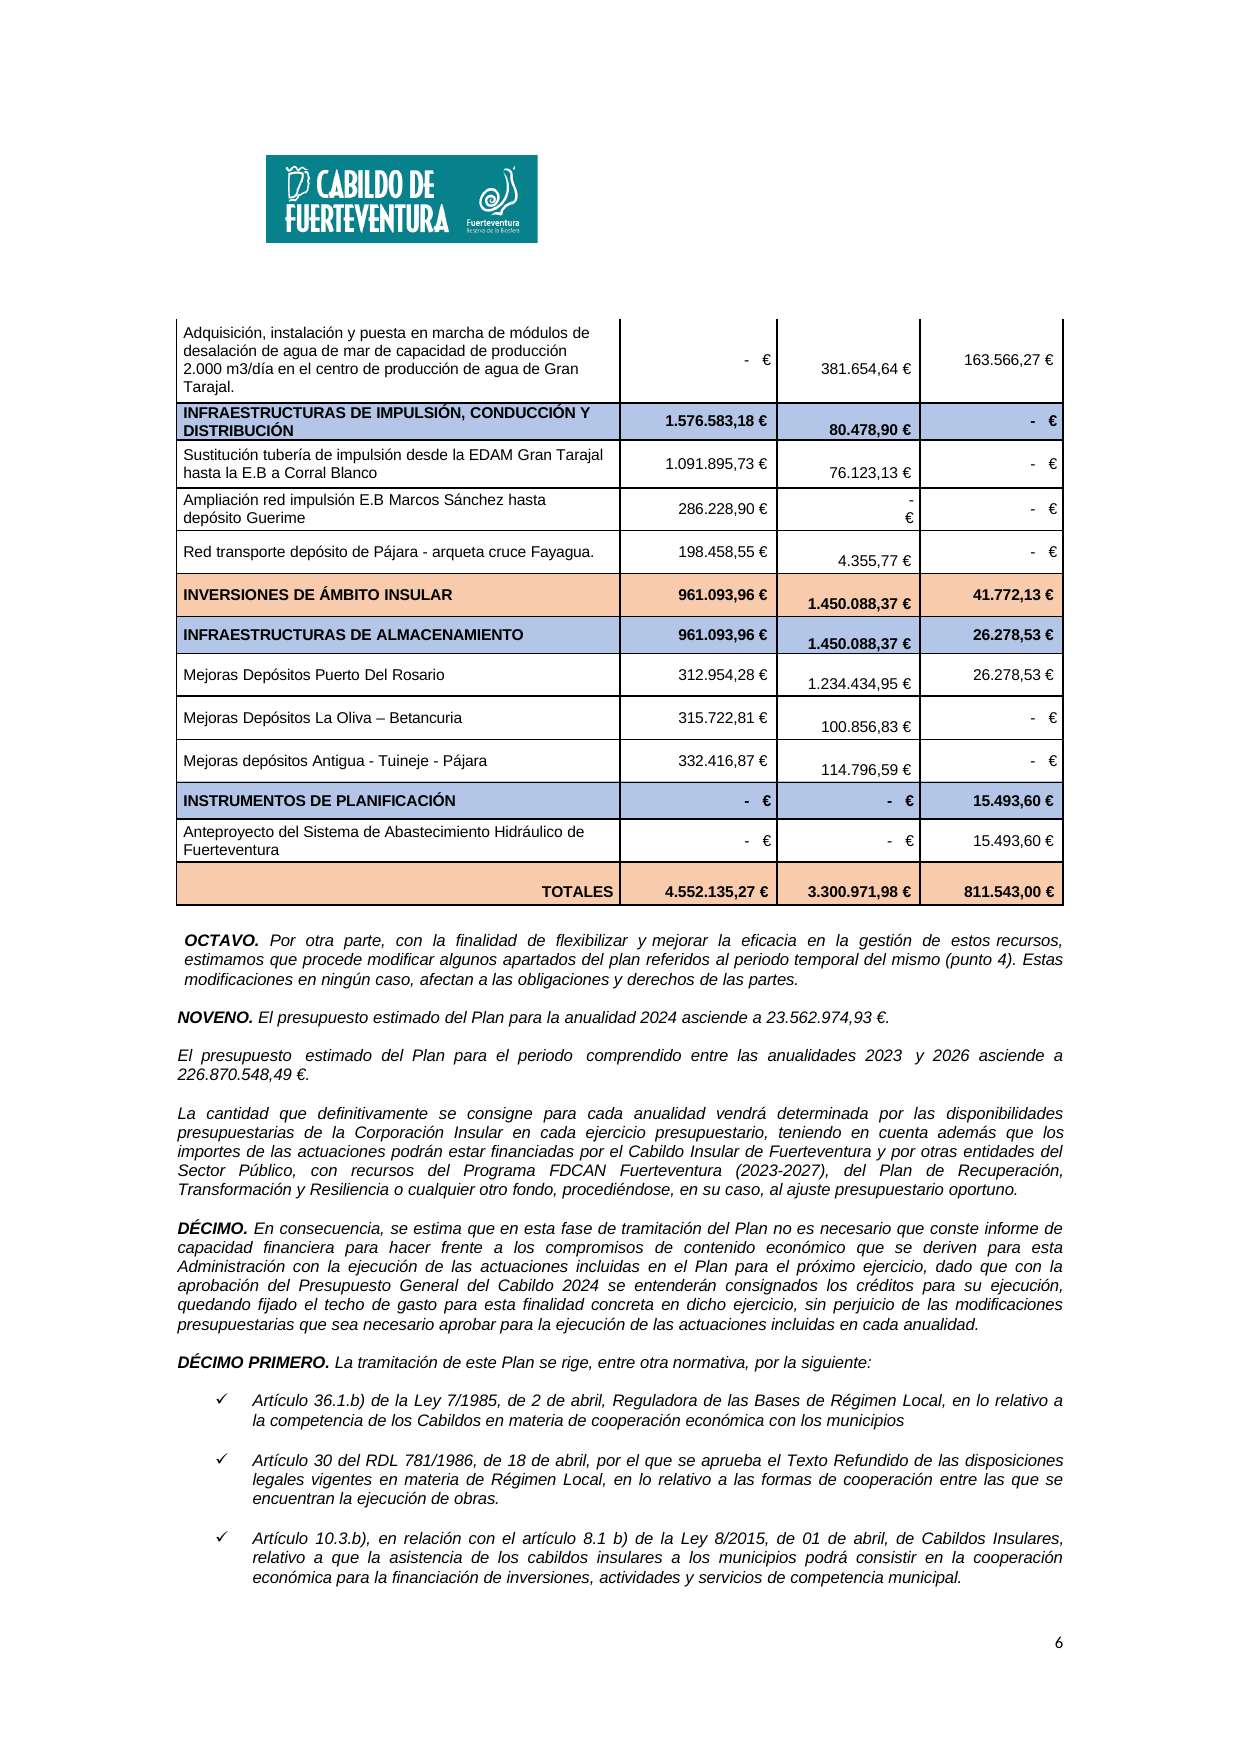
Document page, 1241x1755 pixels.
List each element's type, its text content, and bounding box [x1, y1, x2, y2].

text OCTAVO. Por otra parte, con la finalidad de flexibilizar y mejorar la eficacia en la gestión de estos recursos, estimamos que procede modificar algunos apartados del plan referidos al periodo temporal del mismo (punto 4). Estas modificaciones en ningún caso, afectan a las obligaciones y derechos de las partes. [184, 931, 1064, 988]
table_cell - € [921, 740, 1062, 781]
table_cell - € [921, 697, 1062, 738]
table_cell 1.450.088,37 € [778, 617, 919, 653]
table_cell 1.091.895,73 € [621, 441, 776, 487]
table_cell 15.493,60 € [921, 820, 1062, 861]
table_cell INFRAESTRUCTURAS DE ALMACENAMIENTO [177, 617, 619, 653]
table_cell 961.093,96 € [621, 617, 776, 653]
text DÉCIMO PRIMERO. La tramitación de este Plan se rige, entre otra normativa, por la siguiente: [177, 1353, 1076, 1372]
table_cell Ampliación red impulsión E.B Marcos Sánchez hasta depósito Guerime [177, 489, 619, 530]
list Artículo 36.1.b) de la Ley 7/1985, de 2 de abril, Reguladora de las Bases de Régimen Local, en lo relativo a la competencia de los Cabildos en materia de cooperación económica con los municipios [215, 1391, 1064, 1429]
table_cell 312.954,28 € [621, 654, 776, 695]
table_cell 76.123,13 € [778, 441, 919, 487]
table_cell 15.493,60 € [921, 783, 1062, 818]
table_cell - € [921, 531, 1062, 573]
table_cell 1.450.088,37 € [778, 574, 919, 616]
table_cell 961.093,96 € [621, 574, 776, 616]
table_cell 4.355,77 € [778, 531, 919, 573]
table_cell 3.300.971,98 € [778, 863, 919, 904]
table_cell 4.552.135,27 € [621, 863, 776, 904]
table_cell 332.416,87 € [621, 740, 776, 781]
table_cell 100.856,83 € [778, 697, 919, 738]
table_cell INVERSIONES DE ÁMBITO INSULAR [177, 574, 619, 616]
table_cell TOTALES [177, 863, 619, 904]
text La cantidad que definitivamente se consigne para cada anualidad vendrá determinada por las disponibilidades presupuestarias de la Corporación Insular en cada ejercicio presupuestario, teniendo en cuenta además que los importes de las actuaciones podrán estar financiadas por el Cabildo Insular de Fuerteventura y por otras entidades del Sector Público, con recursos del Programa FDCAN Fuerteventura (2023-2027), del Plan de Recuperación, Transformación y Resiliencia o cualquier otro fondo, procediéndose, en su caso, al ajuste presupuestario oportuno. [177, 1103, 1064, 1199]
table_cell - € [621, 820, 776, 861]
list Artículo 30 del RDL 781/1986, de 18 de abril, por el que se aprueba el Texto Refundido de las disposiciones legales vigentes en materia de Régimen Local, en lo relativo a las formas de cooperación entre las que se encuentran la ejecución de obras. [215, 1450, 1064, 1508]
table_cell 811.543,00 € [921, 863, 1062, 904]
table_cell - € [778, 820, 919, 861]
table_cell INFRAESTRUCTURAS DE IMPULSIÓN, CONDUCCIÓN Y DISTRIBUCIÓN [177, 404, 619, 439]
table_cell Anteproyecto del Sistema de Abastecimiento Hidráulico de Fuerteventura [177, 820, 619, 861]
table_cell - € [921, 489, 1062, 530]
table_cell - € [621, 783, 776, 818]
table_cell 198.458,55 € [621, 531, 776, 573]
table_cell 41.772,13 € [921, 574, 1062, 616]
table_cell Sustitución tubería de impulsión desde la EDAM Gran Tarajal hasta la E.B a Corral Blanco [177, 441, 619, 487]
table_cell 286.228,90 € [621, 489, 776, 530]
table_cell 26.278,53 € [921, 654, 1062, 695]
text El presupuesto estimado del Plan para el periodo comprendido entre las anualidades 2023 y 2026 asciende a 226.870.548,49 €. [177, 1046, 1064, 1084]
table_cell 315.722,81 € [621, 697, 776, 738]
table_cell 80.478,90 € [778, 404, 919, 439]
table_cell INSTRUMENTOS DE PLANIFICACIÓN [177, 783, 619, 818]
table_cell 1.234.434,95 € [778, 654, 919, 695]
table_cell Mejoras Depósitos Puerto Del Rosario [177, 654, 619, 695]
table_cell - € [921, 404, 1062, 439]
table_cell Mejoras depósitos Antigua - Tuineje - Pájara [177, 740, 619, 781]
table_cell - € [778, 783, 919, 818]
table_cell Mejoras Depósitos La Oliva – Betancuria [177, 697, 619, 738]
list Artículo 10.3.b), en relación con el artículo 8.1 b) de la Ley 8/2015, de 01 de abril, de Cabildos Insulares, relativo a que la asistencia de los cabildos insulares a los municipios podrá consistir en la cooperación económica para la financiación de inversiones, actividades y servicios de competencia municipal. [215, 1529, 1064, 1587]
table_cell - € [778, 489, 919, 530]
table_header - € [621, 319, 776, 402]
table_cell Red transporte depósito de Pájara - arqueta cruce Fayagua. [177, 531, 619, 573]
table_cell 1.576.583,18 € [621, 404, 776, 439]
table_cell 114.796,59 € [778, 740, 919, 781]
table_header 381.654,64 € [778, 319, 919, 402]
table_cell 26.278,53 € [921, 617, 1062, 653]
text NOVENO. El presupuesto estimado del Plan para la anualidad 2024 asciende a 23.562.974,93 €. [177, 1008, 1076, 1027]
table_cell - € [921, 441, 1062, 487]
table_header 163.566,27 € [921, 319, 1062, 402]
table_header Adquisición, instalación y puesta en marcha de módulos de desalación de agua de mar de capacidad de producción 2.000 m3/día en el centro de producción de agua de Gran Tarajal. [177, 319, 619, 402]
text DÉCIMO. En consecuencia, se estima que en esta fase de tramitación del Plan no es necesario que conste informe de capacidad financiera para hacer frente a los compromisos de contenido económico que se deriven para esta Administración con la ejecución de las actuaciones incluidas en el Plan para el próximo ejercicio, dado que con la aprobación del Presupuesto General del Cabildo 2024 se entenderán consignados los créditos para su ejecución, quedando fijado el techo de gasto para esta finalidad concreta en dicho ejercicio, sin perjuicio de las modificaciones presupuestarias que sea necesario aprobar para la ejecución de las actuaciones incluidas en cada anualidad. [177, 1218, 1064, 1333]
